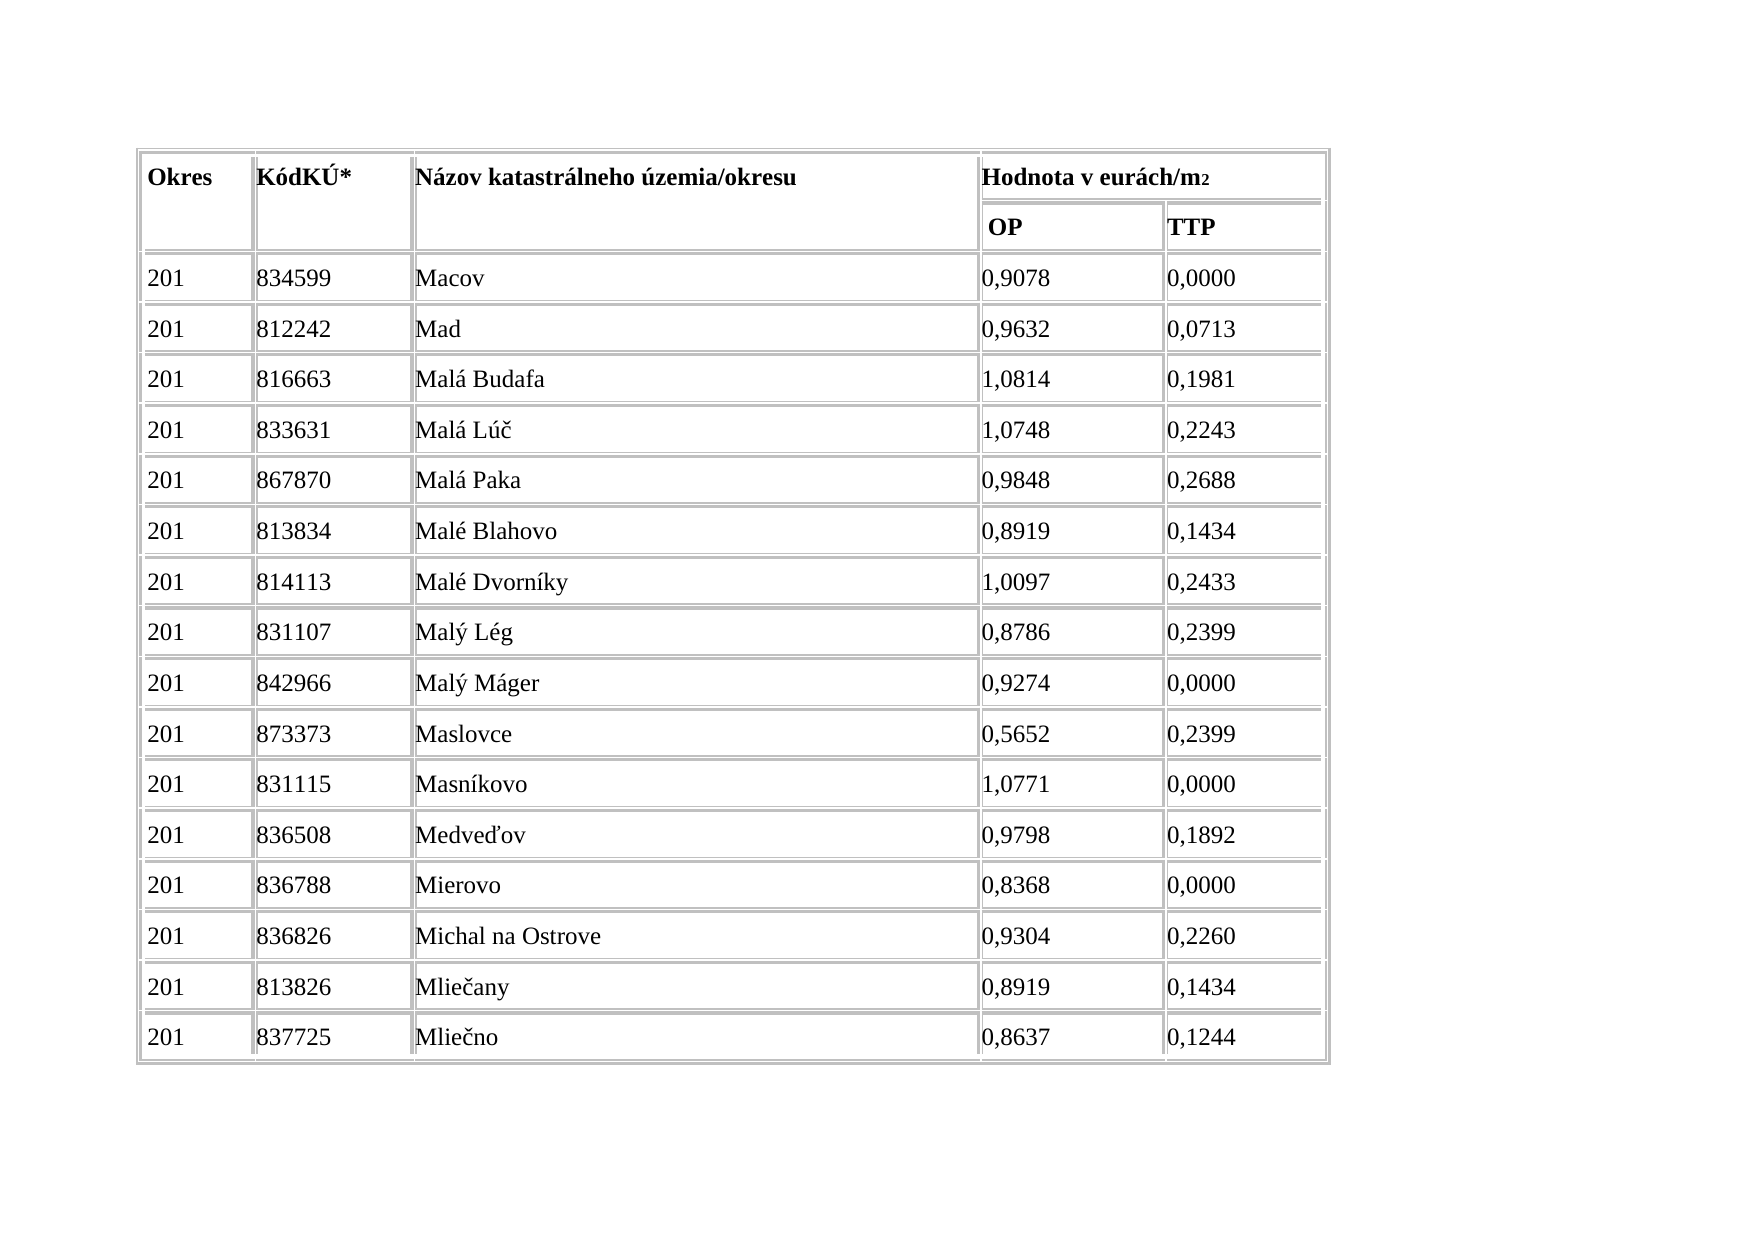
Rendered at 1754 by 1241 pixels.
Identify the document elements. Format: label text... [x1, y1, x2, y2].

table_cell 201 [139, 958, 254, 1008]
table_cell 0,1892 [1165, 806, 1328, 856]
table_cell 201 [139, 856, 254, 907]
table_cell 0,0000 [1165, 249, 1328, 299]
table_cell 0,9304 [983, 913, 1162, 958]
table_header KódKÚ* [255, 149, 413, 249]
table_cell 201 [139, 451, 254, 502]
table_cell Malý Máger [417, 660, 977, 704]
table_cell Malá Paka [417, 458, 977, 502]
table_cell 837725 [255, 1008, 413, 1059]
table_cell 1,0771 [983, 761, 1162, 806]
table_cell 201 [139, 350, 254, 401]
table_cell 201 [139, 654, 254, 704]
table_cell 0,9274 [983, 660, 1162, 704]
table_cell 201 [139, 249, 254, 299]
table_cell 0,2399 [1165, 603, 1328, 654]
table_cell 814113 [258, 559, 410, 603]
table_cell 0,2243 [1165, 401, 1328, 451]
table_cell 842966 [258, 660, 410, 704]
table_cell 201 [139, 502, 254, 553]
table_cell 0,1434 [1165, 958, 1328, 1008]
table_cell Medveďov [417, 812, 977, 856]
table_cell Mierovo [417, 863, 977, 907]
table_cell 1,0097 [983, 559, 1162, 603]
table_cell 201 [139, 907, 254, 958]
table_cell 201 [139, 553, 254, 603]
table_cell 0,8637 [980, 1008, 1165, 1059]
table_cell 812242 [258, 306, 410, 350]
table_cell 0,0000 [1165, 856, 1328, 907]
table_cell 0,8919 [983, 508, 1162, 553]
table_cell 833631 [258, 407, 410, 451]
table_cell Maslovce [417, 711, 977, 755]
table_header Názov katastrálneho územia/okresu [414, 149, 980, 249]
table_cell 201 [139, 1008, 254, 1059]
table_cell 0,0713 [1165, 300, 1328, 350]
table_cell 0,1244 [1165, 1008, 1328, 1059]
table_cell 873373 [258, 711, 410, 755]
table_header Hodnota v eurách/m2 [980, 149, 1328, 198]
table_cell 0,1981 [1165, 350, 1328, 401]
table_cell 1,0814 [983, 356, 1162, 401]
table_cell Malé Blahovo [417, 508, 977, 553]
table_cell Mliečno [414, 1008, 980, 1059]
table_cell OP [983, 205, 1162, 249]
table_cell 201 [139, 603, 254, 654]
table_cell 201 [139, 705, 254, 755]
table_cell 0,0000 [1165, 755, 1328, 806]
table_cell 0,2433 [1165, 553, 1328, 603]
table_cell Mliečany [417, 964, 977, 1008]
table_cell Masníkovo [417, 761, 977, 806]
table_cell Malé Dvorníky [417, 559, 977, 603]
table_cell Michal na Ostrove [417, 913, 977, 958]
table_cell 201 [139, 806, 254, 856]
table_cell 0,9848 [983, 458, 1162, 502]
table_cell Macov [417, 255, 977, 299]
table_cell Mad [417, 306, 977, 350]
table_cell 0,1434 [1165, 502, 1328, 553]
table_cell 201 [139, 755, 254, 806]
table_cell 813826 [258, 964, 410, 1008]
table_cell 0,5652 [983, 711, 1162, 755]
table_cell 836508 [258, 812, 410, 856]
table_cell 836826 [258, 913, 410, 958]
table_cell 0,9798 [983, 812, 1162, 856]
table_cell 0,9078 [983, 255, 1162, 299]
table_cell Malá Budafa [417, 356, 977, 401]
table_cell 867870 [258, 458, 410, 502]
table_cell Malý Lég [417, 610, 977, 654]
table_cell TTP [1165, 198, 1328, 249]
table_cell 0,8919 [983, 964, 1162, 1008]
table_cell 201 [139, 401, 254, 451]
table_cell 0,8786 [983, 610, 1162, 654]
table_cell 1,0748 [983, 407, 1162, 451]
table_cell 0,2260 [1165, 907, 1328, 958]
table_header Okres [142, 154, 254, 249]
table_cell 0,9632 [983, 306, 1162, 350]
table_cell 0,8368 [983, 863, 1162, 907]
table_cell 816663 [258, 356, 410, 401]
table_cell 831107 [258, 610, 410, 654]
table_cell 201 [139, 300, 254, 350]
table_cell 836788 [258, 863, 410, 907]
table_cell 0,2399 [1165, 705, 1328, 755]
table_cell 0,2688 [1165, 451, 1328, 502]
table_cell 834599 [258, 255, 410, 299]
table_cell 831115 [258, 761, 410, 806]
table_cell 0,0000 [1165, 654, 1328, 704]
table_cell 813834 [258, 508, 410, 553]
table_cell Malá Lúč [417, 407, 977, 451]
